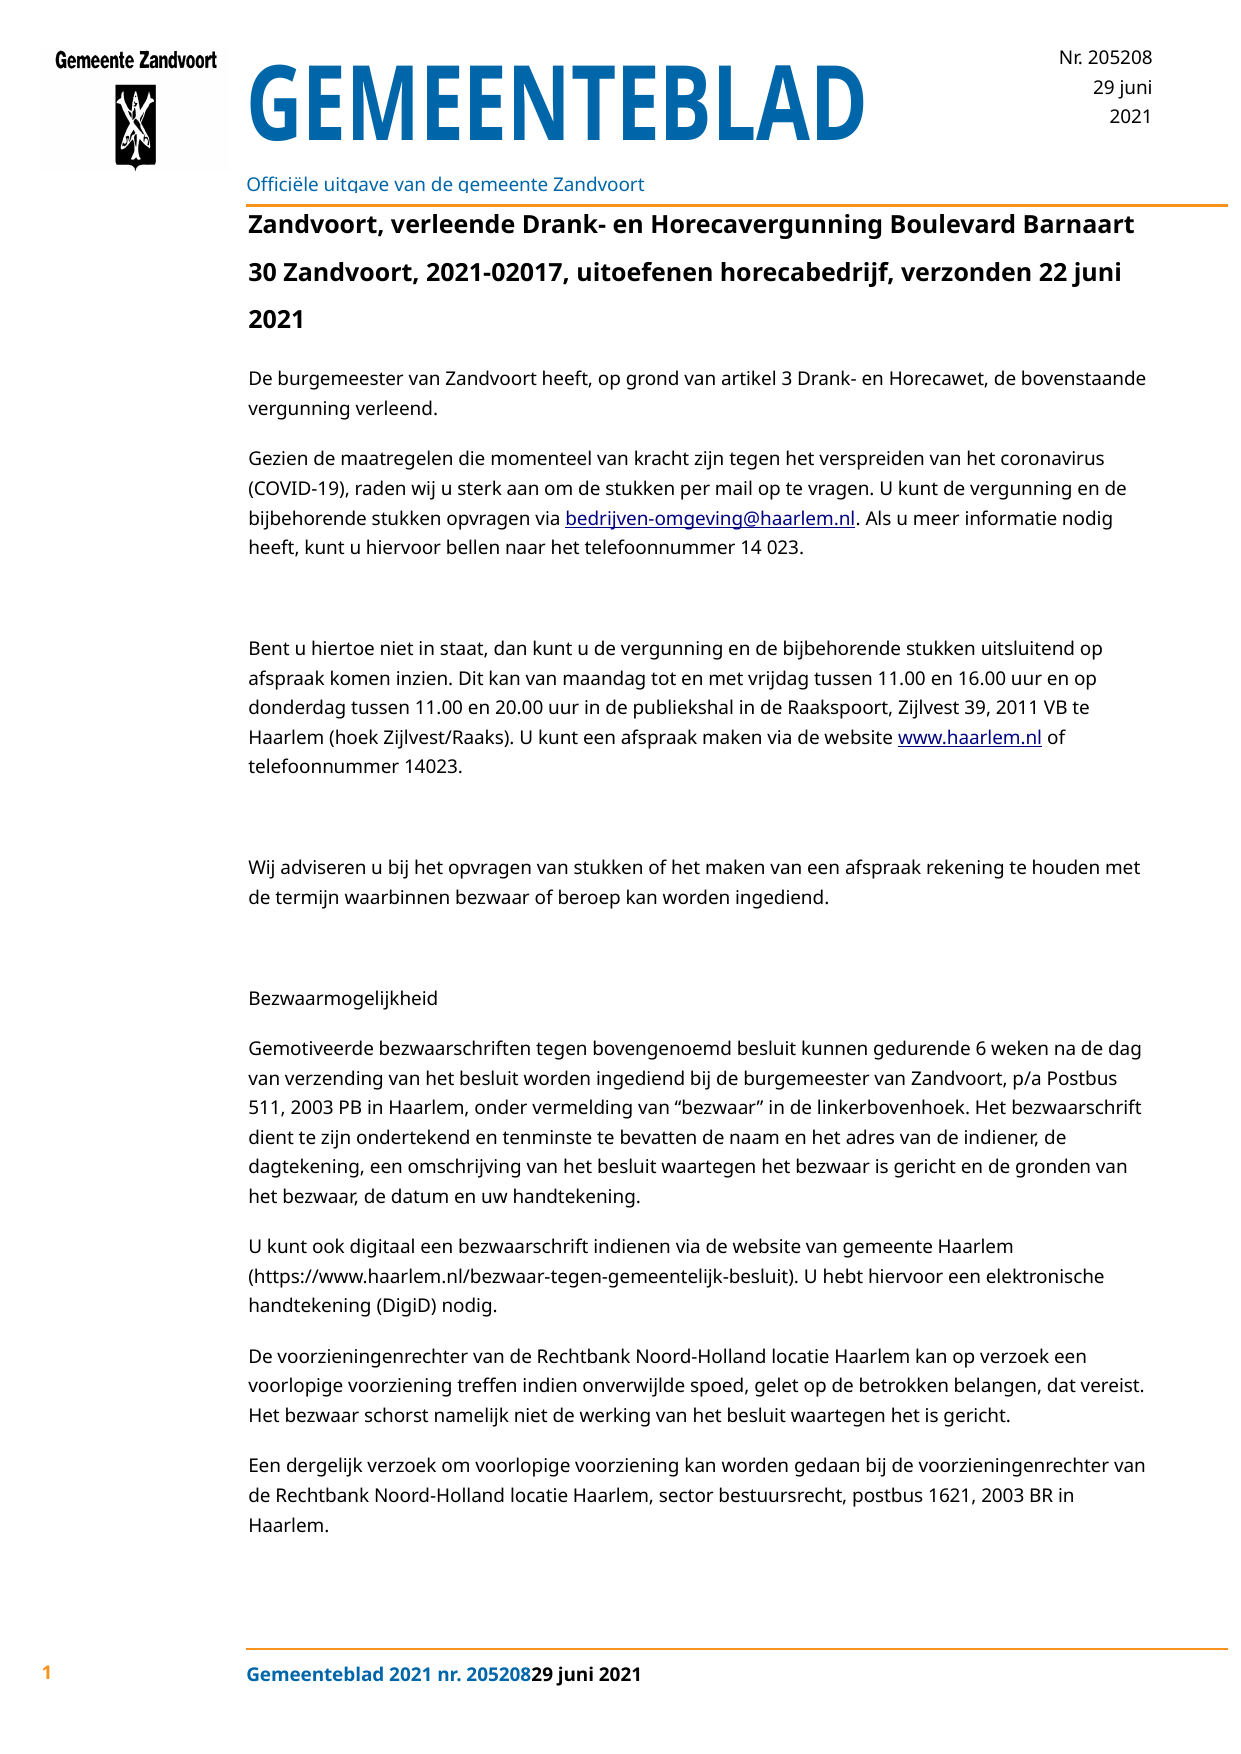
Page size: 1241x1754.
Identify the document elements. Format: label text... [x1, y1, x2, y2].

text Bent u hiertoe niet in staat, dan kunt u de vergunning en de bijbehorende stukken uitsluitend op afspraak komen inzien. Dit kan van maandag tot en met vrijdag tussen 11.00 en 16.00 uur en op donderdag tussen 11.00 en 20.00 uur in de publiekshal in de Raakspoort, Zijlvest 39, 2011 VB te Haarlem (hoek Zijlvest/Raaks). U kunt een afspraak maken via de website www.haarlem.nl of telefoonnummer 14023. [248, 635, 1152, 779]
text Een dergelijk verzoek om voorlopige voorziening kan worden gedaan bij de voorzieningenrechter van de Rechtbank Noord-Holland locatie Haarlem, sector bestuursrecht, postbus 1621, 2003 BR in Haarlem. [248, 1453, 1152, 1537]
text Bezwaarmogelijkheid [248, 985, 1152, 1010]
text De voorzieningenrechter van de Rechtbank Noord-Holland locatie Haarlem kan op verzoek een voorlopige voorziening treffen indien onverwijlde spoed, gelet op de betrokken belangen, dat vereist. Het bezwaar schorst namelijk niet de werking van het besluit waartegen het is gericht. [248, 1343, 1152, 1428]
text De burgemeester van Zandvoort heeft, op grond van artikel 3 Drank- en Horecawet, de bovenstaande vergunning verleend. [248, 366, 1152, 421]
text Zandvoort, verleende Drank- en Horecavergunning Boulevard Barnaart 30 Zandvoort, 2021-02017, uitoefenen horecabedrijf, verzonden 22 juni 2021 [248, 207, 1152, 336]
text U kunt ook digitaal een bezwaarschrift indienen via de website van gemeente Haarlem (https://www.haarlem.nl/bezwaar-tegen-gemeentelijk-besluit). U hebt hiervoor een elektronische handtekening (DigiD) nodig. [248, 1233, 1152, 1318]
text Gezien de maatregelen die momenteel van kracht zijn tegen het verspreiden van het coronavirus (COVID-19), raden wij u sterk aan om de stukken per mail op te vragen. U kunt de vergunning en de bijbehorende stukken opvragen via bedrijven-omgeving@haarlem.nl. Als u meer informatie nodig heeft, kunt u hiervoor bellen naar het telefoonnummer 14 023. [248, 446, 1152, 560]
picture [41, 47, 231, 172]
text Gemotiveerde bezwaarschriften tegen bovengenoemd besluit kunnen gedurende 6 weken na de dag van verzending van het besluit worden ingediend bij de burgemeester van Zandvoort, p/a Postbus 511, 2003 PB in Haarlem, onder vermelding van “bezwaar” in de linkerbovenhoek. Het bezwaarschrift dient te zijn ondertekend en tenminste te bevatten de naam en het adres van de indiener, de dagtekening, een omschrijving van het besluit waartegen het bezwaar is gericht en de gronden van het bezwaar, de datum en uw handtekening. [248, 1035, 1152, 1209]
text Wij adviseren u bij het opvragen van stukken of het maken van een afspraak rekening te houden met de termijn waarbinnen bezwaar of beroep kan worden ingediend. [248, 854, 1152, 909]
